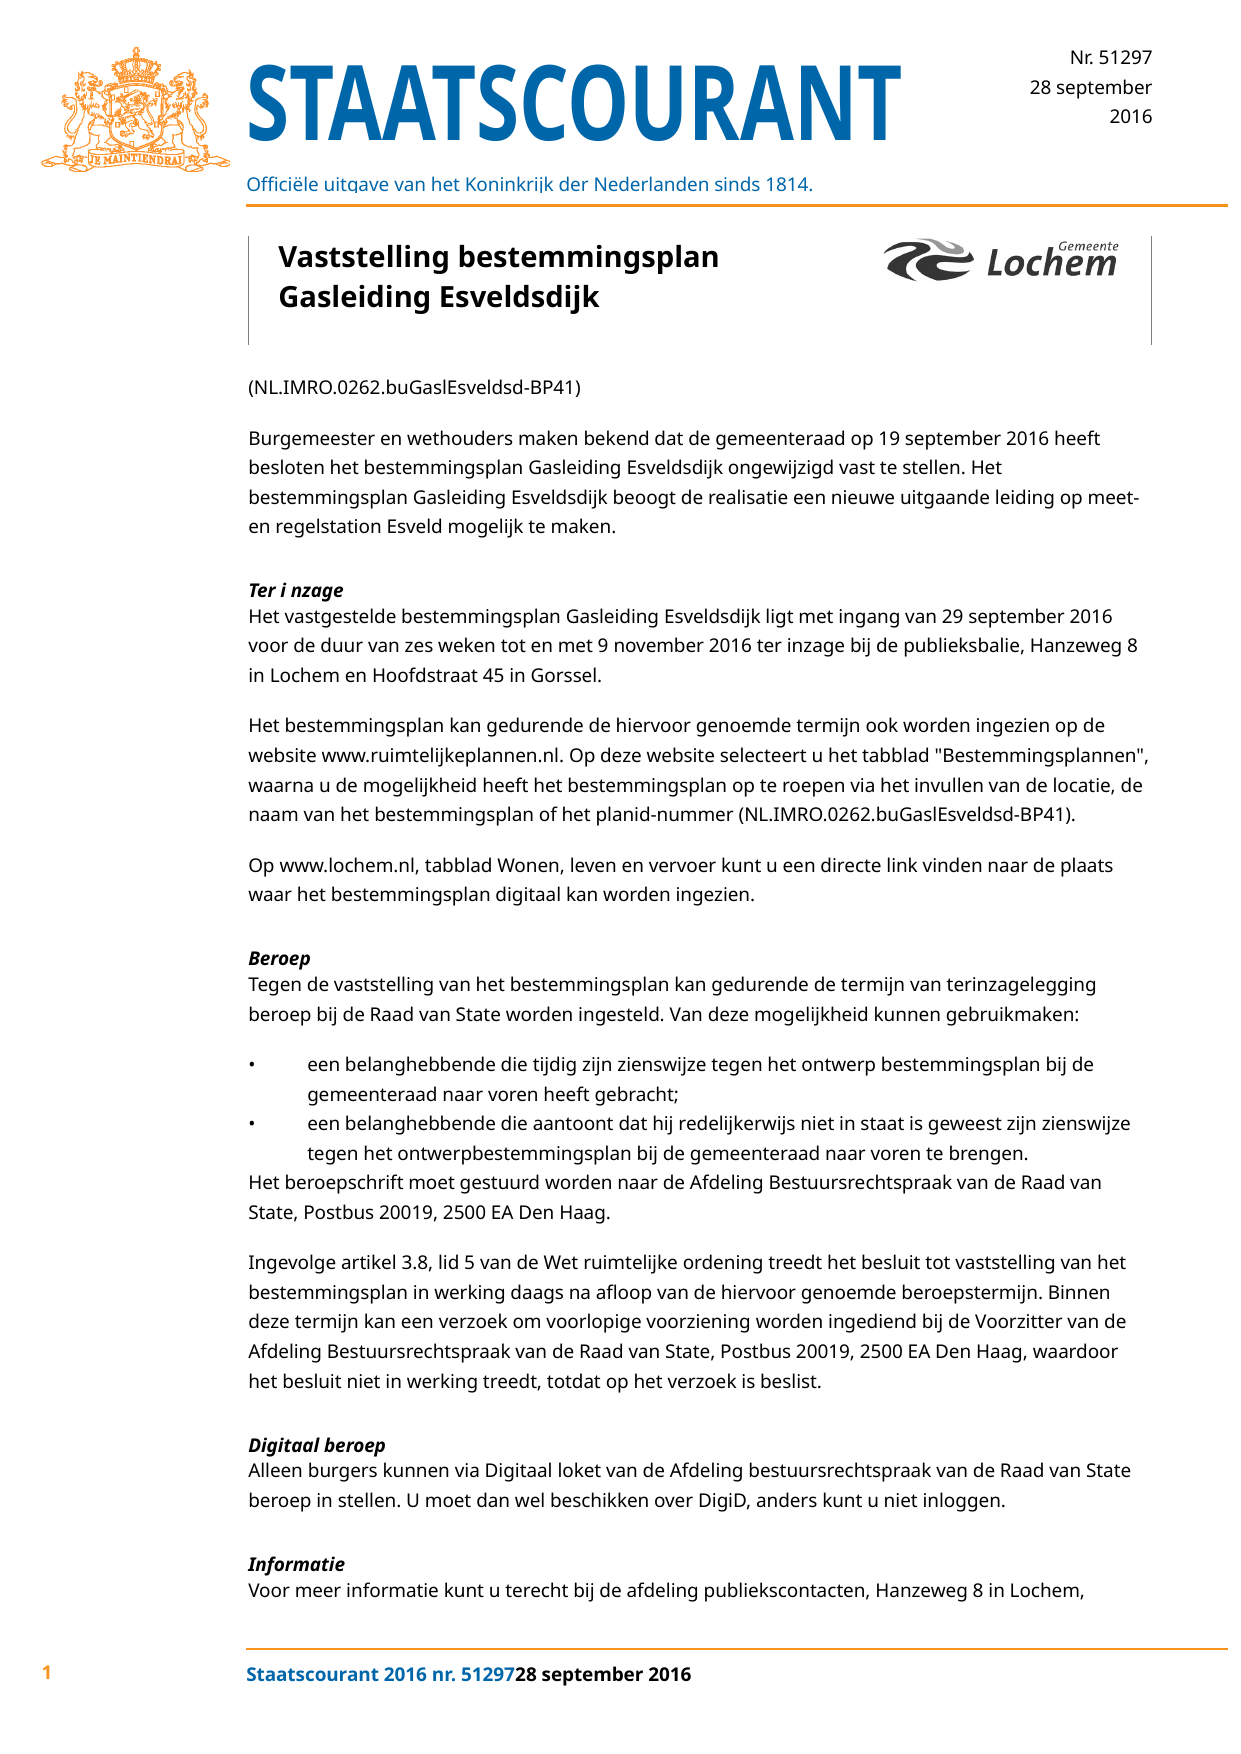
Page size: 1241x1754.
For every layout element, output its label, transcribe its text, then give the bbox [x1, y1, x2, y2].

text Burgemeester en wethouders maken bekend dat de gemeenteraad op 19 september 2016 heeft besloten het bestemmingsplan Gasleiding Esveldsdijk ongewijzigd vast te stellen. Het bestemmingsplan Gasleiding Esveldsdijk beoogt de realisatie een nieuwe uitgaande leiding op meet- en regelstation Esveld mogelijk te maken. [248, 425, 1152, 539]
text Beroep [248, 945, 1152, 971]
text Digitaal beroep [248, 1432, 1152, 1457]
table_header Vaststelling bestemmingsplan Gasleiding Esveldsdijk [249, 236, 850, 345]
table_header [850, 236, 1151, 345]
picture [41, 47, 231, 172]
list een belanghebbende die tijdig zijn zienswijze tegen het ontwerp bestemmingsplan bij de gemeenteraad naar voren heeft gebracht; [248, 1051, 1152, 1106]
text Tegen de vaststelling van het bestemmingsplan kan gedurende de termijn van terinzagelegging beroep bij de Raad van State worden ingesteld. Van deze mogelijkheid kunnen gebruikmaken: [248, 971, 1152, 1026]
text Ingevolge artikel 3.8, lid 5 van de Wet ruimtelijke ordening treedt het besluit tot vaststelling van het bestemmingsplan in werking daags na afloop van de hiervoor genoemde beroepstermijn. Binnen deze termijn kan een verzoek om voorlopige voorziening worden ingediend bij de Voorzitter van de Afdeling Bestuursrechtspraak van de Raad van State, Postbus 20019, 2500 EA Den Haag, waardoor het besluit niet in werking treedt, totdat op het verzoek is beslist. [248, 1249, 1152, 1393]
text Voor meer informatie kunt u terecht bij de afdeling publiekscontacten, Hanzeweg 8 in Lochem, [248, 1577, 1152, 1602]
text Alleen burgers kunnen via Digitaal loket van de Afdeling bestuursrechtspraak van de Raad van State beroep in stellen. U moet dan wel beschikken over DigiD, anders kunt u niet inloggen. [248, 1457, 1152, 1513]
text Informatie [248, 1551, 1152, 1577]
text (NL.IMRO.0262.buGaslEsveldsd-BP41) [248, 374, 1152, 400]
list een belanghebbende die aantoont dat hij redelijkerwijs niet in staat is geweest zijn zienswijze tegen het ontwerpbestemmingsplan bij de gemeenteraad naar voren te brengen. [248, 1110, 1152, 1166]
text Het beroepschrift moet gestuurd worden naar de Afdeling Bestuursrechtspraak van de Raad van State, Postbus 20019, 2500 EA Den Haag. [248, 1169, 1152, 1225]
text Ter i nzage [248, 577, 1152, 603]
text Het vastgestelde bestemmingsplan Gasleiding Esveldsdijk ligt met ingang van 29 september 2016 voor de duur van zes weken tot en met 9 november 2016 ter inzage bij de publieksbalie, Hanzeweg 8 in Lochem en Hoofdstraat 45 in Gorssel. [248, 603, 1152, 688]
picture [882, 236, 1119, 283]
text Het bestemmingsplan kan gedurende de hiervoor genoemde termijn ook worden ingezien op de website www.ruimtelijkeplannen.nl. Op deze website selecteert u het tabblad "Bestemmingsplannen", waarna u de mogelijkheid heeft het bestemmingsplan op te roepen via het invullen van de locatie, de naam van het bestemmingsplan of het planid-nummer (NL.IMRO.0262.buGaslEsveldsd-BP41). [248, 713, 1152, 827]
text Op www.lochem.nl, tabblad Wonen, leven en vervoer kunt u een directe link vinden naar de plaats waar het bestemmingsplan digitaal kan worden ingezien. [248, 852, 1152, 907]
